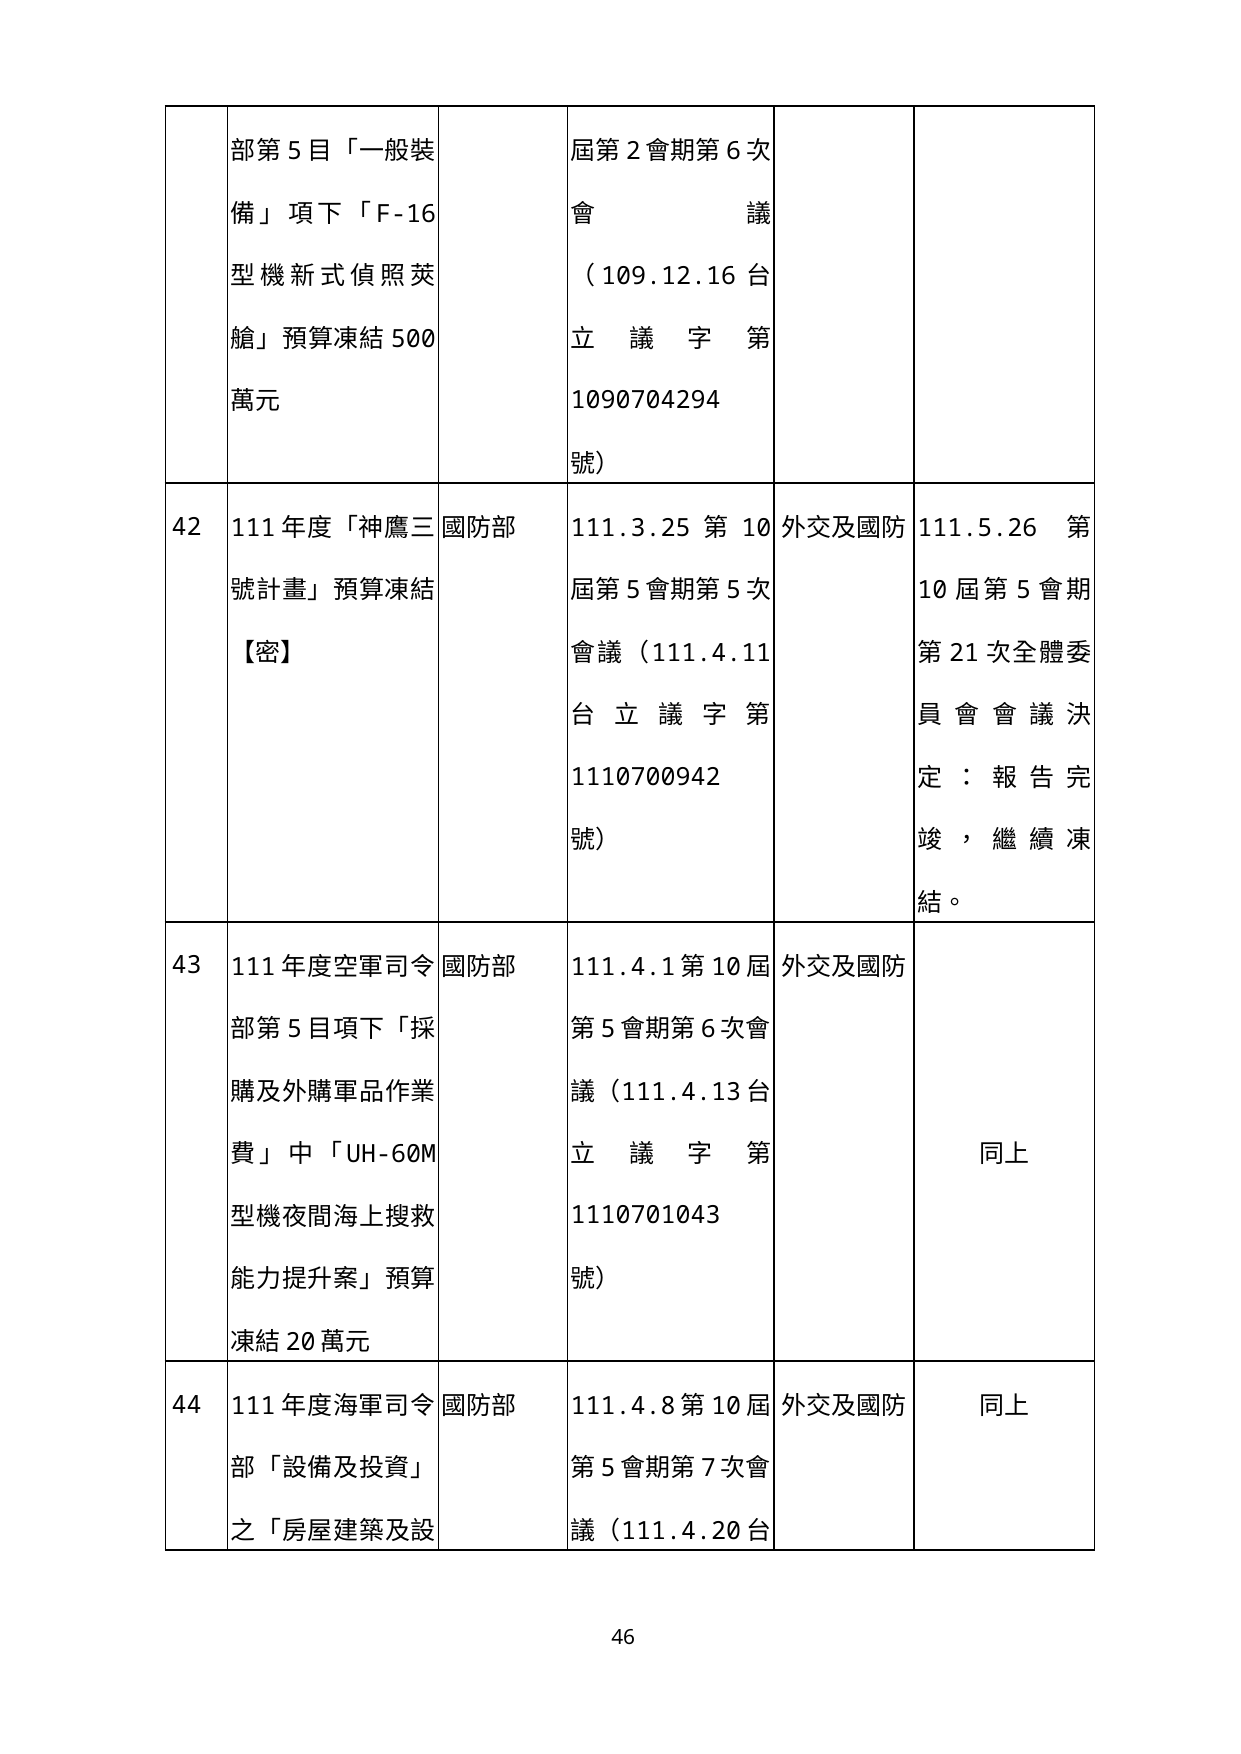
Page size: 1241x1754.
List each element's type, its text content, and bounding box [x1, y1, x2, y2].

table_cell [166, 1362, 227, 1549]
table_cell 111.4.1第10屆第5會期第6次會議（111.4.13台立議字第1110701043號） [568, 923, 773, 1360]
table_cell [775, 107, 913, 482]
table_cell 外交及國防 [775, 484, 913, 921]
table_cell [166, 107, 227, 482]
table_cell 國防部 [439, 923, 567, 1360]
table_cell 國防部 [439, 484, 567, 921]
table_cell 外交及國防 [775, 1362, 913, 1549]
table_cell 同上 [915, 1362, 1094, 1549]
table_cell [166, 484, 227, 921]
table_cell 屆第2會期第6次會議（109.12.16台立議字第1090704294號） [568, 107, 773, 482]
table_cell 111年度海軍司令部「設備及投資」之「房屋建築及設 [228, 1362, 438, 1549]
table_cell 111.3.25第10屆第5會期第5次會議（111.4.11台立議字第1110700942號） [568, 484, 773, 921]
table_cell 同上 [915, 923, 1094, 1360]
table_cell 國防部 [439, 1362, 567, 1549]
table_cell [166, 923, 227, 1360]
table_cell 部第5目「一般裝備」項下「F-16型機新式偵照莢艙」預算凍結500萬元 [228, 107, 438, 482]
table_cell 外交及國防 [775, 923, 913, 1360]
table_cell 111.4.8第10屆第5會期第7次會議（111.4.20台 [568, 1362, 773, 1549]
table_cell 111年度「神鷹三號計畫」預算凍結【密】 [228, 484, 438, 921]
table_cell [439, 107, 567, 482]
table_cell 111.5.26第10屆第5會期第21次全體委員會會議決定：報告完竣，繼續凍結。 [915, 484, 1094, 921]
table_cell [915, 107, 1094, 482]
table_cell 111年度空軍司令部第5目項下「採購及外購軍品作業費」中「UH-60M型機夜間海上搜救能力提升案」預算凍結20萬元 [228, 923, 438, 1360]
